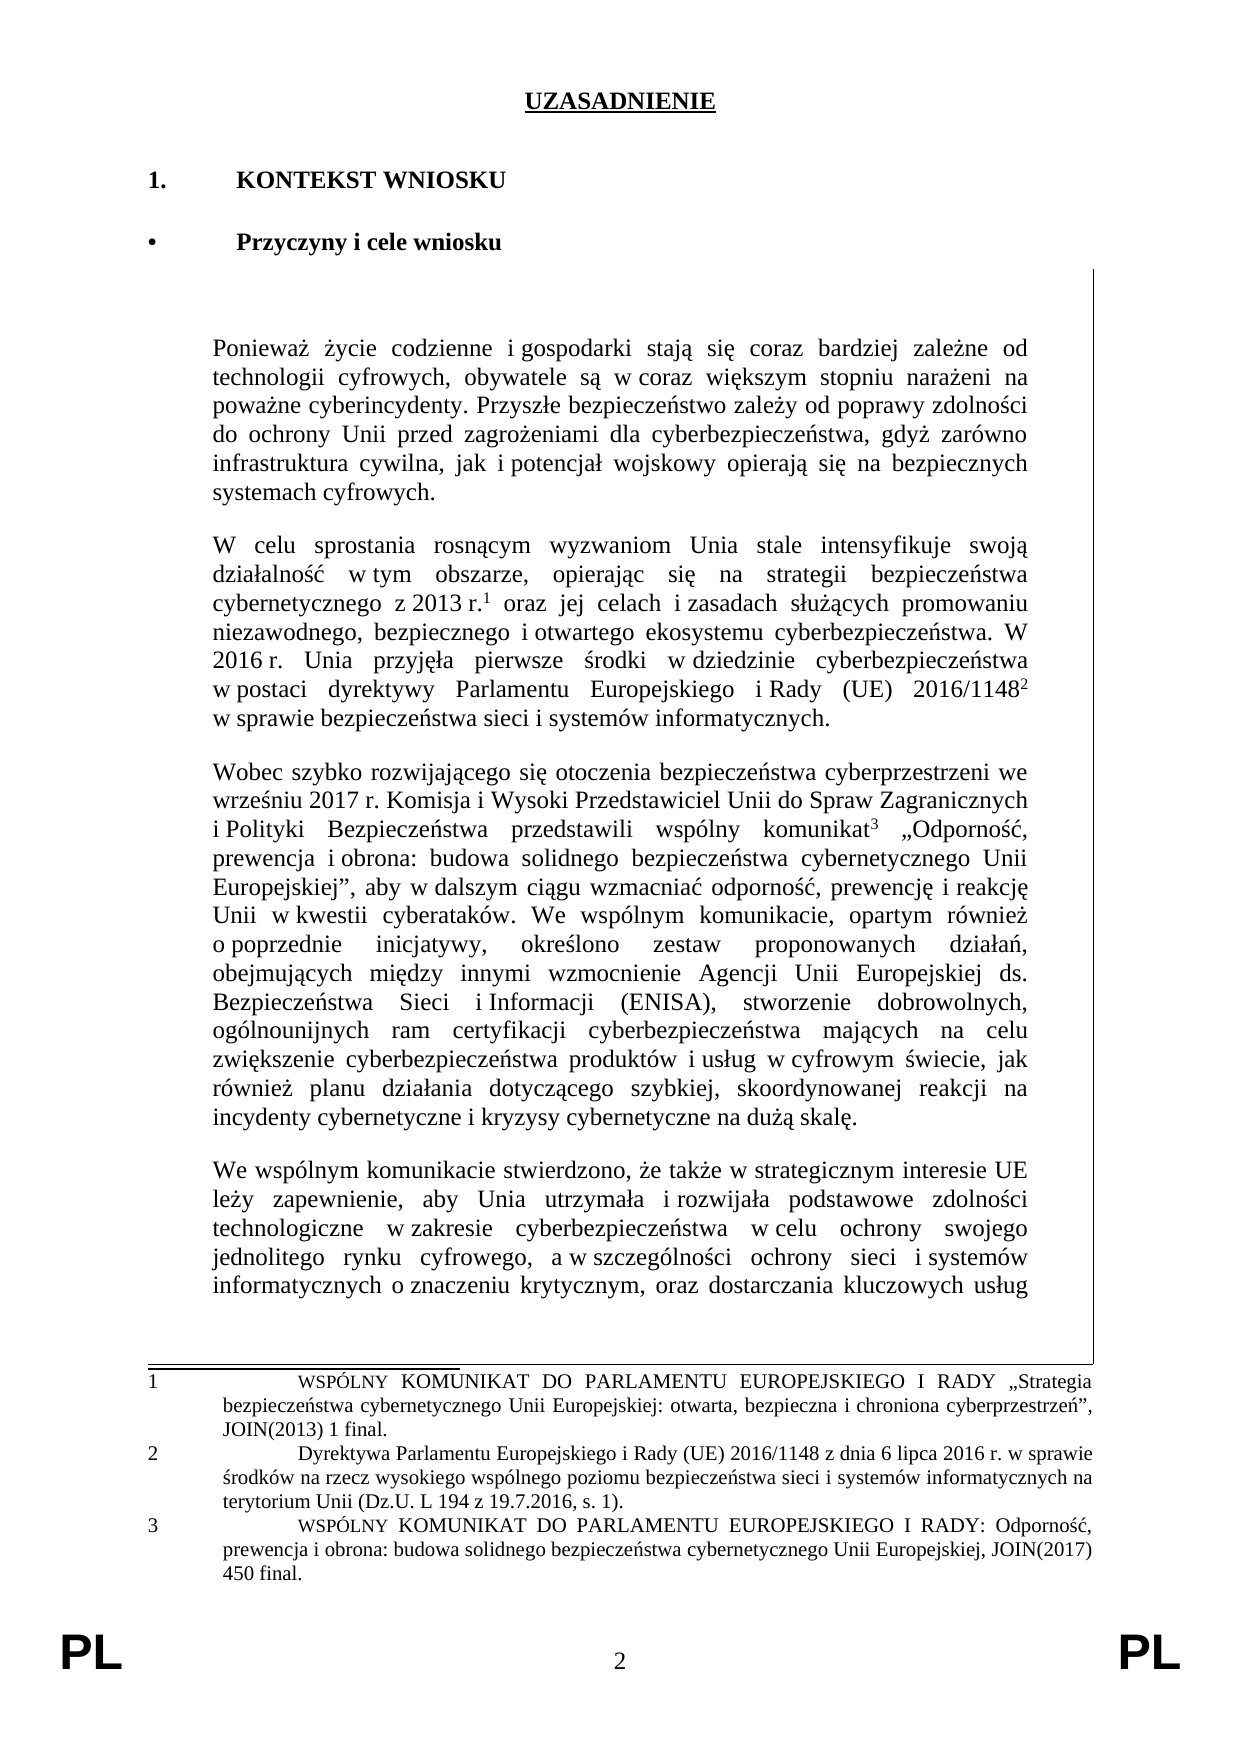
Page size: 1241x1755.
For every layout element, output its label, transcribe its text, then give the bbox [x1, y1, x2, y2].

subtitle • Przyczyny i cele wniosku [148, 227, 1093, 256]
text Wobec szybko rozwijającego się otoczenia bezpieczeństwa cyberprzestrzeni we wrześniu 2017 r. Komisja i Wysoki Przedstawiciel Unii do Spraw Zagranicznych i Polityki Bezpieczeństwa przedstawili wspólny komunikat „Odporność, prewencja i obrona: budowa solidnego bezpieczeństwa cybernetycznego Unii Europejskiej”, aby w dalszym ciągu wzmacniać odporność, prewencję i reakcję Unii w kwestii cyberataków. We wspólnym komunikacie, opartym również o poprzednie inicjatywy, określono zestaw proponowanych działań, obejmujących między innymi wzmocnienie Agencji Unii Europejskiej ds. Bezpieczeństwa Sieci i Informacji (ENISA), stworzenie dobrowolnych, ogólnounijnych ram certyfikacji cyberbezpieczeństwa mających na celu zwiększenie cyberbezpieczeństwa produktów i usług w cyfrowym świecie, jak również planu działania dotyczącego szybkiej, skoordynowanej reakcji na incydenty cybernetyczne i kryzysy cybernetyczne na dużą skalę. [148, 692, 1093, 1091]
text UZASADNIENIE [148, 86, 1093, 115]
text We wspólnym komunikacie stwierdzono, że także w strategicznym interesie UE leży zapewnienie, aby Unia utrzymała i rozwijała podstawowe zdolności technologiczne w zakresie cyberbezpieczeństwa w celu ochrony swojego jednolitego rynku cyfrowego, a w szczególności ochrony sieci i systemów informatycznych o znaczeniu krytycznym, oraz dostarczania kluczowych usług w zakresie cyberbezpieczeństwa. Unia musi mieć możliwość zabezpieczenia swoich zasobów cyfrowych w sposób autonomiczny i konkurowania na światowym rynku cyberbezpieczeństwa. [148, 1091, 1093, 1364]
text WSPÓLNY KOMUNIKAT DO PARLAMENTU EUROPEJSKIEGO I RADY: Odporność, prewencja i obrona: budowa solidnego bezpieczeństwa cybernetycznego Unii Europejskiej, JOIN(2017) 450 final. [148, 1513, 1093, 1585]
text W celu sprostania rosnącym wyzwaniom Unia stale intensyfikuje swoją działalność w tym obszarze, opierając się na strategii bezpieczeństwa cybernetycznego z 2013 r. oraz jej celach i zasadach służących promowaniu niezawodnego, bezpiecznego i otwartego ekosystemu cyberbezpieczeństwa. W 2016 r. Unia przyjęła pierwsze środki w dziedzinie cyberbezpieczeństwa w postaci dyrektywy Parlamentu Europejskiego i Rady (UE) 2016/1148 w sprawie bezpieczeństwa sieci i systemów informatycznych. [148, 466, 1093, 692]
text Ponieważ życie codzienne i gospodarki stają się coraz bardziej zależne od technologii cyfrowych, obywatele są w coraz większym stopniu narażeni na poważne cyberincydenty. Przyszłe bezpieczeństwo zależy od poprawy zdolności do ochrony Unii przed zagrożeniami dla cyberbezpieczeństwa, gdyż zarówno infrastruktura cywilna, jak i potencjał wojskowy opierają się na bezpiecznych systemach cyfrowych. [148, 268, 1093, 466]
text Dyrektywa Parlamentu Europejskiego i Rady (UE) 2016/1148 z dnia 6 lipca 2016 r. w sprawie środków na rzecz wysokiego wspólnego poziomu bezpieczeństwa sieci i systemów informatycznych na terytorium Unii (Dz.U. L 194 z 19.7.2016, s. 1). [148, 1441, 1093, 1513]
text WSPÓLNY KOMUNIKAT DO PARLAMENTU EUROPEJSKIEGO I RADY „Strategia bezpieczeństwa cybernetycznego Unii Europejskiej: otwarta, bezpieczna i chroniona cyberprzestrzeń”, JOIN(2013) 1 final. [148, 1369, 1093, 1441]
subtitle 1. KONTEKST WNIOSKU [148, 165, 1093, 194]
